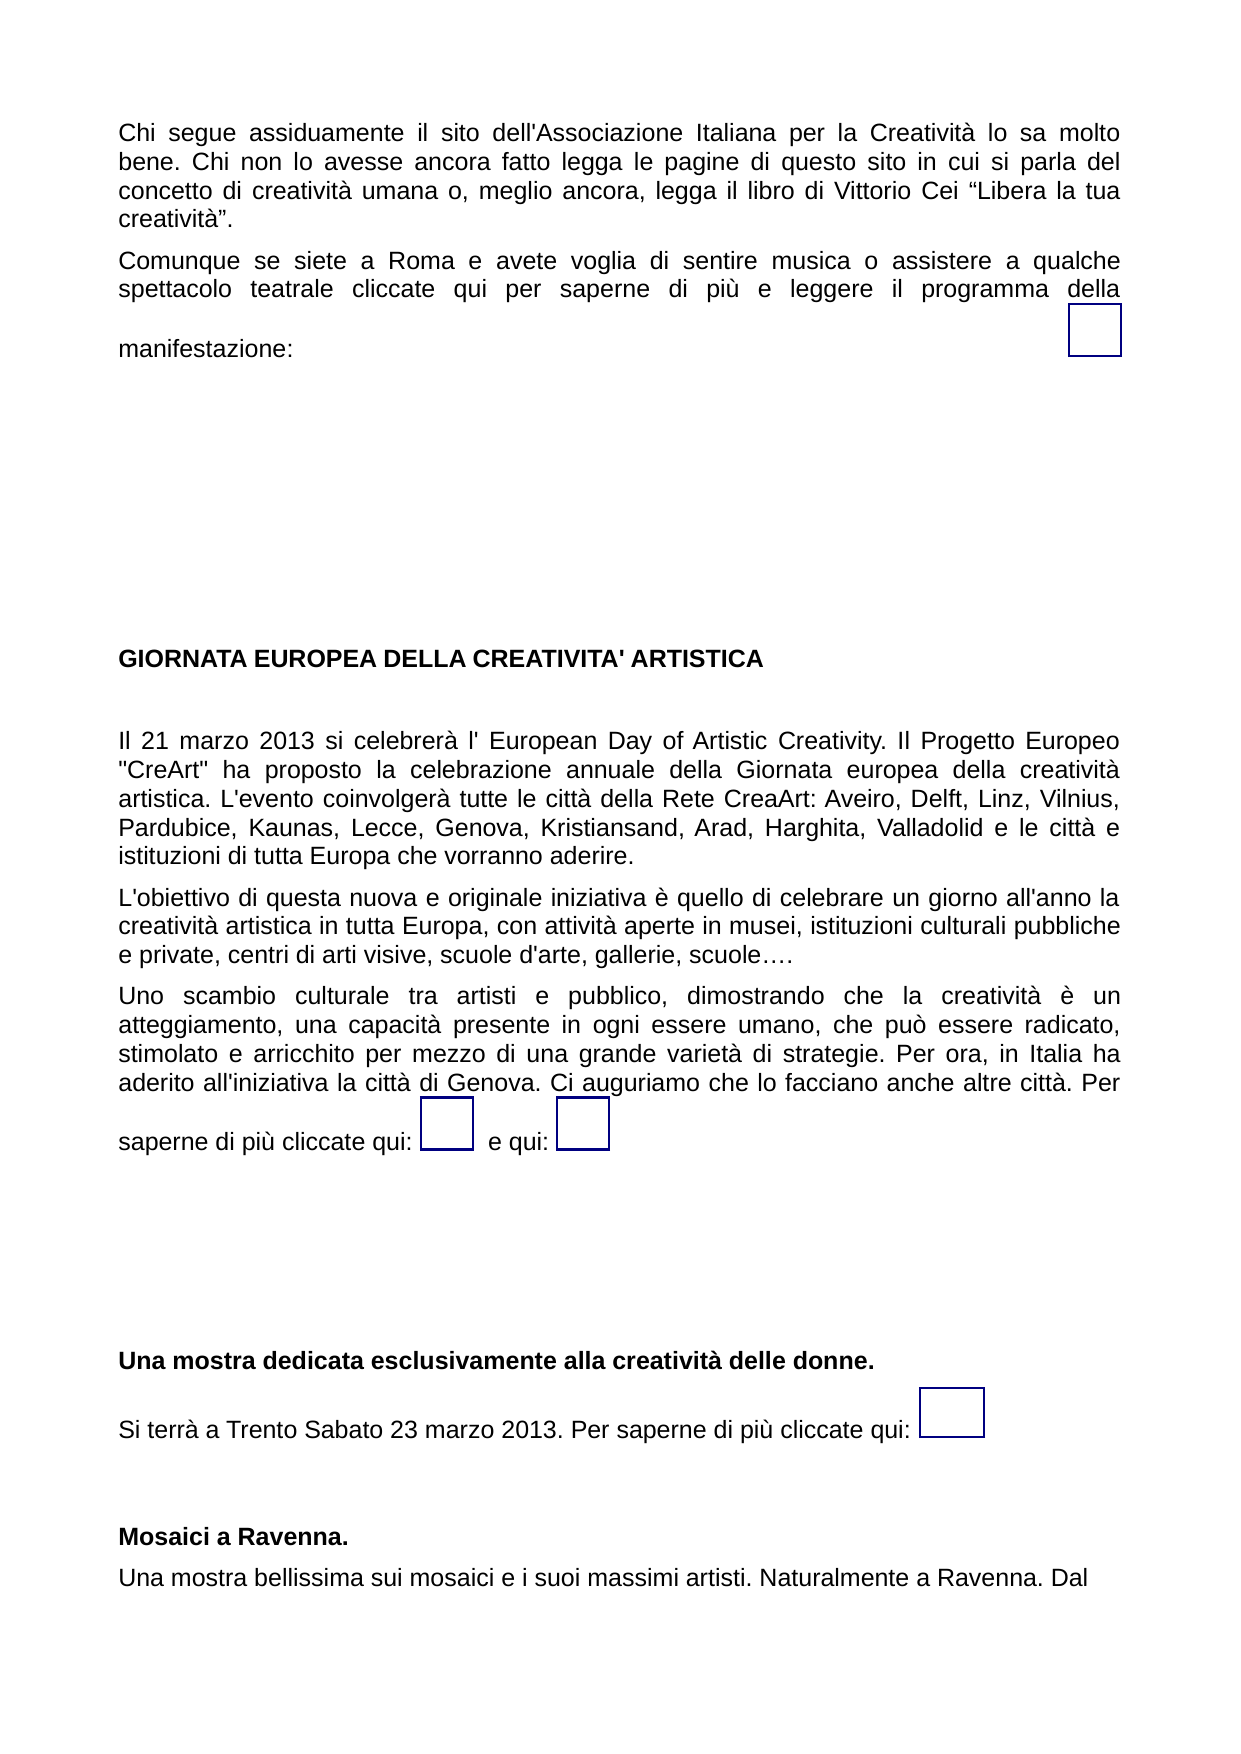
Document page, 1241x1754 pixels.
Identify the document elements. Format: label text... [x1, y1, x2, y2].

text Comunque se siete a Roma e avete voglia di sentire musica o assistere a qualche spettacolo teatrale cliccate qui per saperne di più e leggere il programma della manifestazione: [118, 246, 1122, 391]
subtitle GIORNATA EUROPEA DELLA CREATIVITA' ARTISTICA [118, 644, 1122, 673]
text Una mostra bellissima sui mosaici e i suoi massimi artisti. Naturalmente a Ravenna. Dal [118, 1563, 1122, 1592]
text Si terrà a Trento Sabato 23 marzo 2013. Per saperne di più cliccate qui: [118, 1387, 1122, 1443]
subtitle Mosaici a Ravenna. [118, 1522, 1122, 1551]
subtitle Una mostra dedicata esclusivamente alla creatività delle donne. [118, 1346, 1122, 1374]
text Il 21 marzo 2013 si celebrerà l' European Day of Artistic Creativity. Il Progetto Europeo "CreArt" ha proposto la celebrazione annuale della Giornata europea della creatività artistica. L'evento coinvolgerà tutte le città della Rete CreaArt: Aveiro, Delft, Linz, Vilnius, Pardubice, Kaunas, Lecce, Genova, Kristiansand, Arad, Harghita, Valladolid e le città e istituzioni di tutta Europa che vorranno aderire. [118, 726, 1122, 870]
text Chi segue assiduamente il sito dell'Associazione Italiana per la Creatività lo sa molto bene. Chi non lo avesse ancora fatto legga le pagine di questo sito in cui si parla del concetto di creatività umana o, meglio ancora, legga il libro di Vittorio Cei “Libera la tua creatività”. [118, 118, 1122, 233]
text Uno scambio culturale tra artisti e pubblico, dimostrando che la creatività è un atteggiamento, una capacità presente in ogni essere umano, che può essere radicato, stimolato e arricchito per mezzo di una grande varietà di strategie. Per ora, in Italia ha aderito all'iniziativa la città di Genova. Ci auguriamo che lo facciano anche altre città. Per saperne di più cliccate qui: e qui: [118, 981, 1122, 1156]
text L'obiettivo di questa nuova e originale iniziativa è quello di celebrare un giorno all'anno la creatività artistica in tutta Europa, con attività aperte in musei, istituzioni culturali pubbliche e private, centri di arti visive, scuole d'arte, gallerie, scuole…. [118, 883, 1122, 969]
